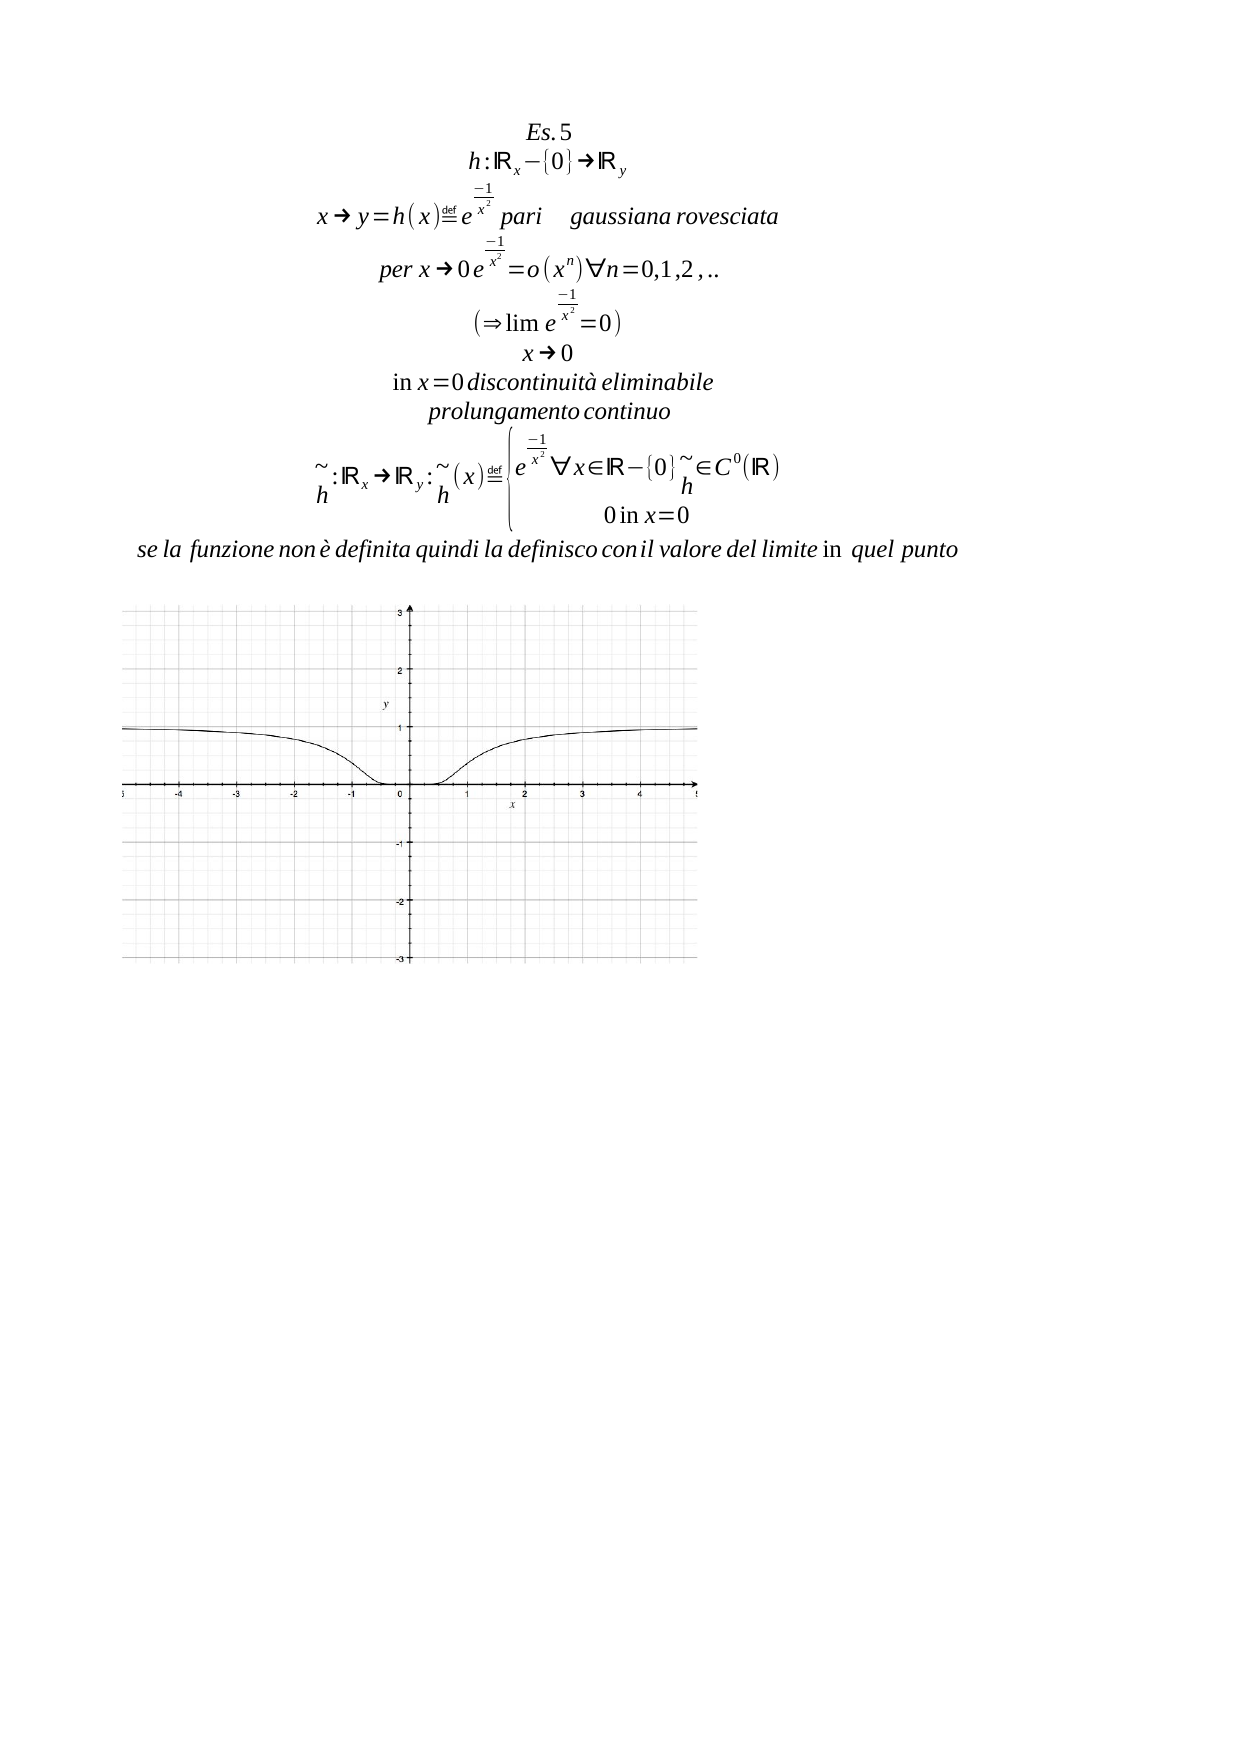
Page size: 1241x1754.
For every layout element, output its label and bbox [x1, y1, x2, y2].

picture [121, 604, 698, 964]
